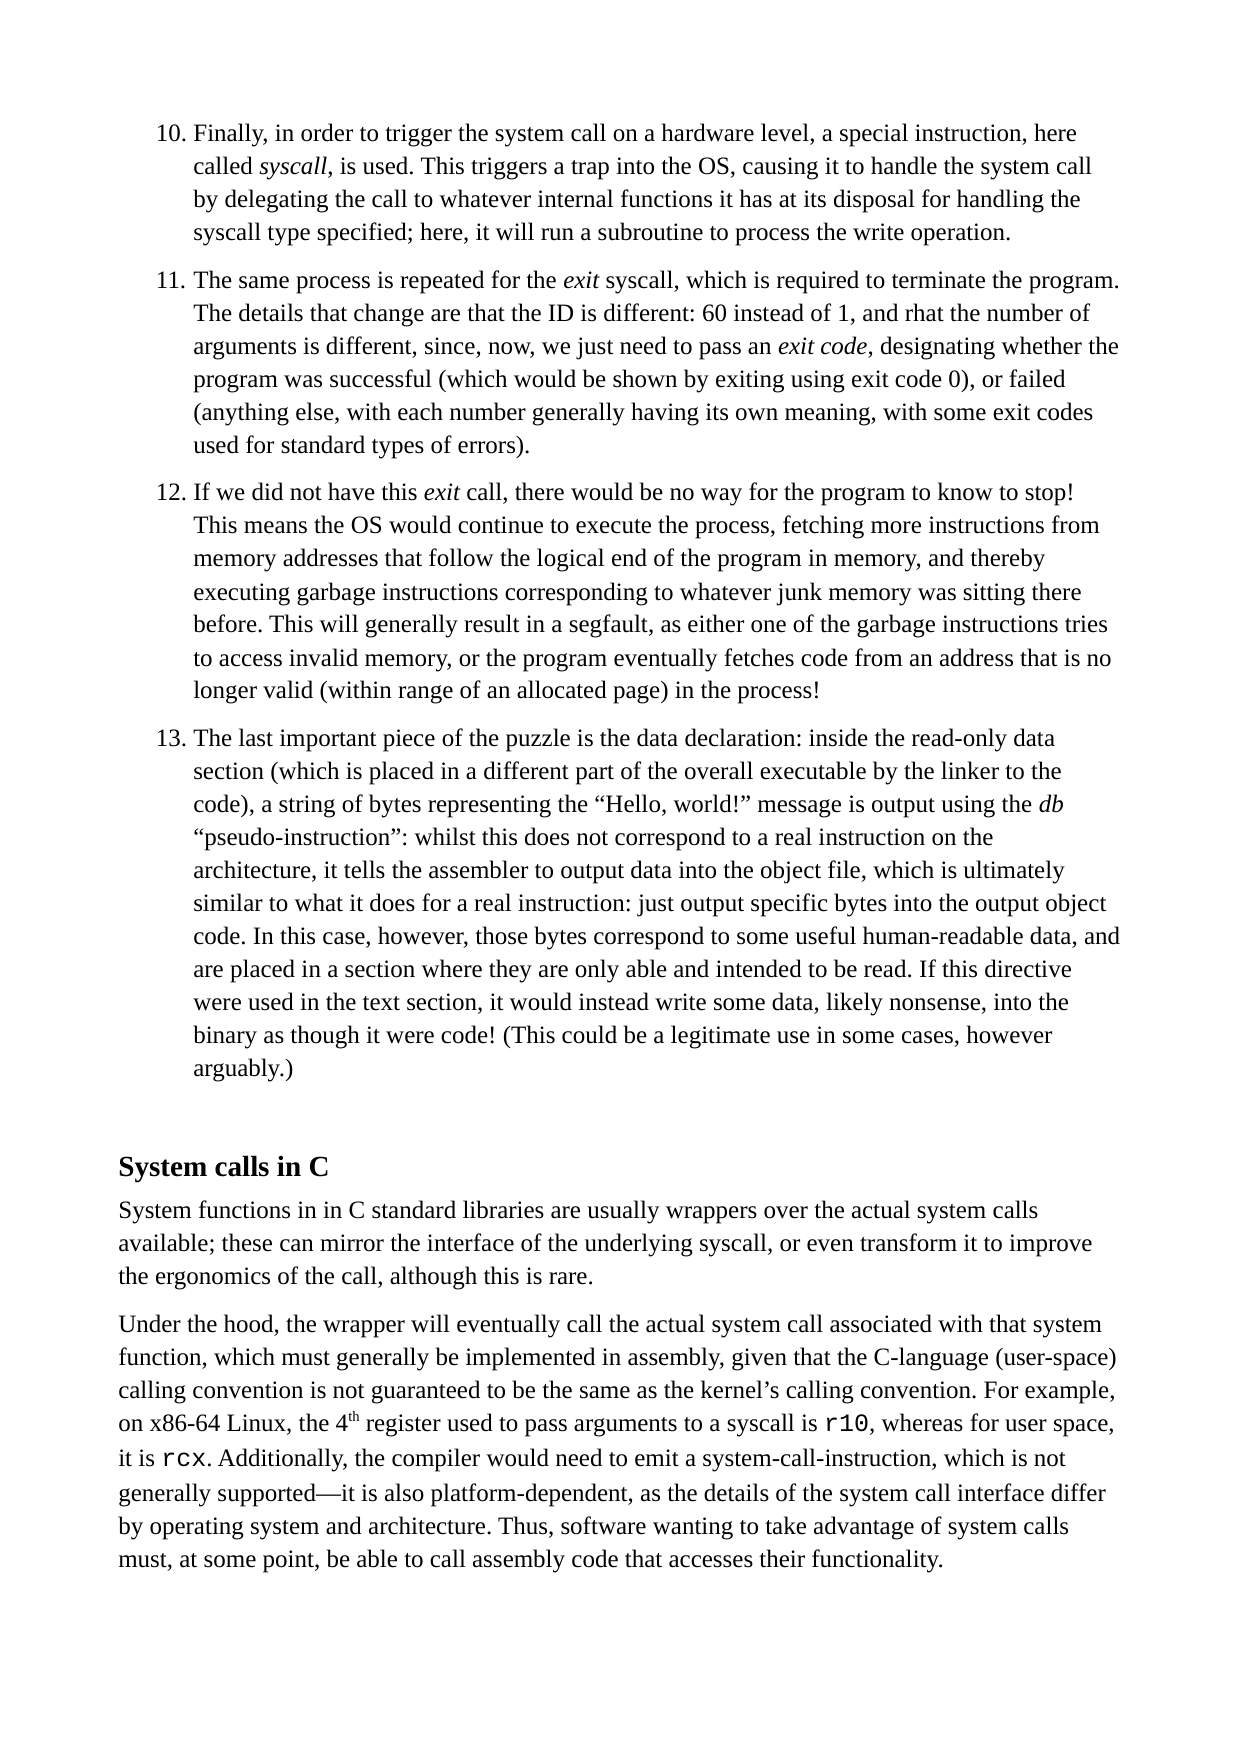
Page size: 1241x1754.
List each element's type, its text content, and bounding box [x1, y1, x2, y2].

text Under the hood, the wrapper will eventually call the actual system call associated with that system function, which must generally be implemented in assembly, given that the C-language (user-space) calling convention is not guaranteed to be the same as the kernel’s calling convention. For example, on x86-64 Linux, the 4th register used to pass arguments to a syscall is r10, whereas for user space, it is rcx. Additionally, the compiler would need to emit a system-call-instruction, which is not generally supported—it is also platform-dependent, as the details of the system call interface differ by operating system and architecture. Thus, software wanting to take advantage of system calls must, at some point, be able to call assembly code that accesses their functionality. [118, 1309, 1122, 1573]
list The last important piece of the puzzle is the data declaration: inside the read-only data section (which is placed in a different part of the overall executable by the linker to the code), a string of bytes representing the “Hello, world!” message is output using the db “pseudo-instruction”: whilst this does not correspond to a real instruction on the architecture, it tells the assembler to output data into the object file, which is ultimately similar to what it does for a real instruction: just output specific bytes into the output object code. In this case, however, those bytes correspond to some useful human-readable data, and are placed in a section where they are only able and intended to be read. If this directive were used in the text section, it would instead write some data, likely nonsense, into the binary as though it were code! (This could be a legitimate use in some cases, however arguably.) [156, 723, 1122, 1082]
list Finally, in order to trigger the system call on a hardware level, a special instruction, here called syscall, is used. This triggers a trap into the OS, causing it to handle the system call by delegating the call to whatever internal functions it has at its disposal for handling the syscall type specified; here, it will run a subroutine to process the write operation. [156, 118, 1122, 246]
list The same process is repeated for the exit syscall, which is required to terminate the program. The details that change are that the ID is different: 60 instead of 1, and rhat the number of arguments is different, since, now, we just need to pass an exit code, designating whether the program was successful (which would be shown by exiting using exit code 0), or failed (anything else, with each number generally having its own meaning, with some exit codes used for standard types of errors). [156, 265, 1122, 459]
text System functions in in C standard libraries are usually wrappers over the actual system calls available; these can mirror the interface of the underlying syscall, or even transform it to improve the ergonomics of the call, although this is rare. [118, 1195, 1122, 1290]
list If we did not have this exit call, there would be no way for the program to know to stop! This means the OS would continue to execute the process, fetching more instructions from memory addresses that follow the logical end of the program in memory, and thereby executing garbage instructions corresponding to whatever junk memory was sitting there before. This will generally result in a segfault, as either one of the garbage instructions tries to access invalid memory, or the program eventually fetches code from an address that is no longer valid (within range of an allocated page) in the process! [156, 477, 1122, 704]
subtitle System calls in C [118, 1116, 1122, 1183]
